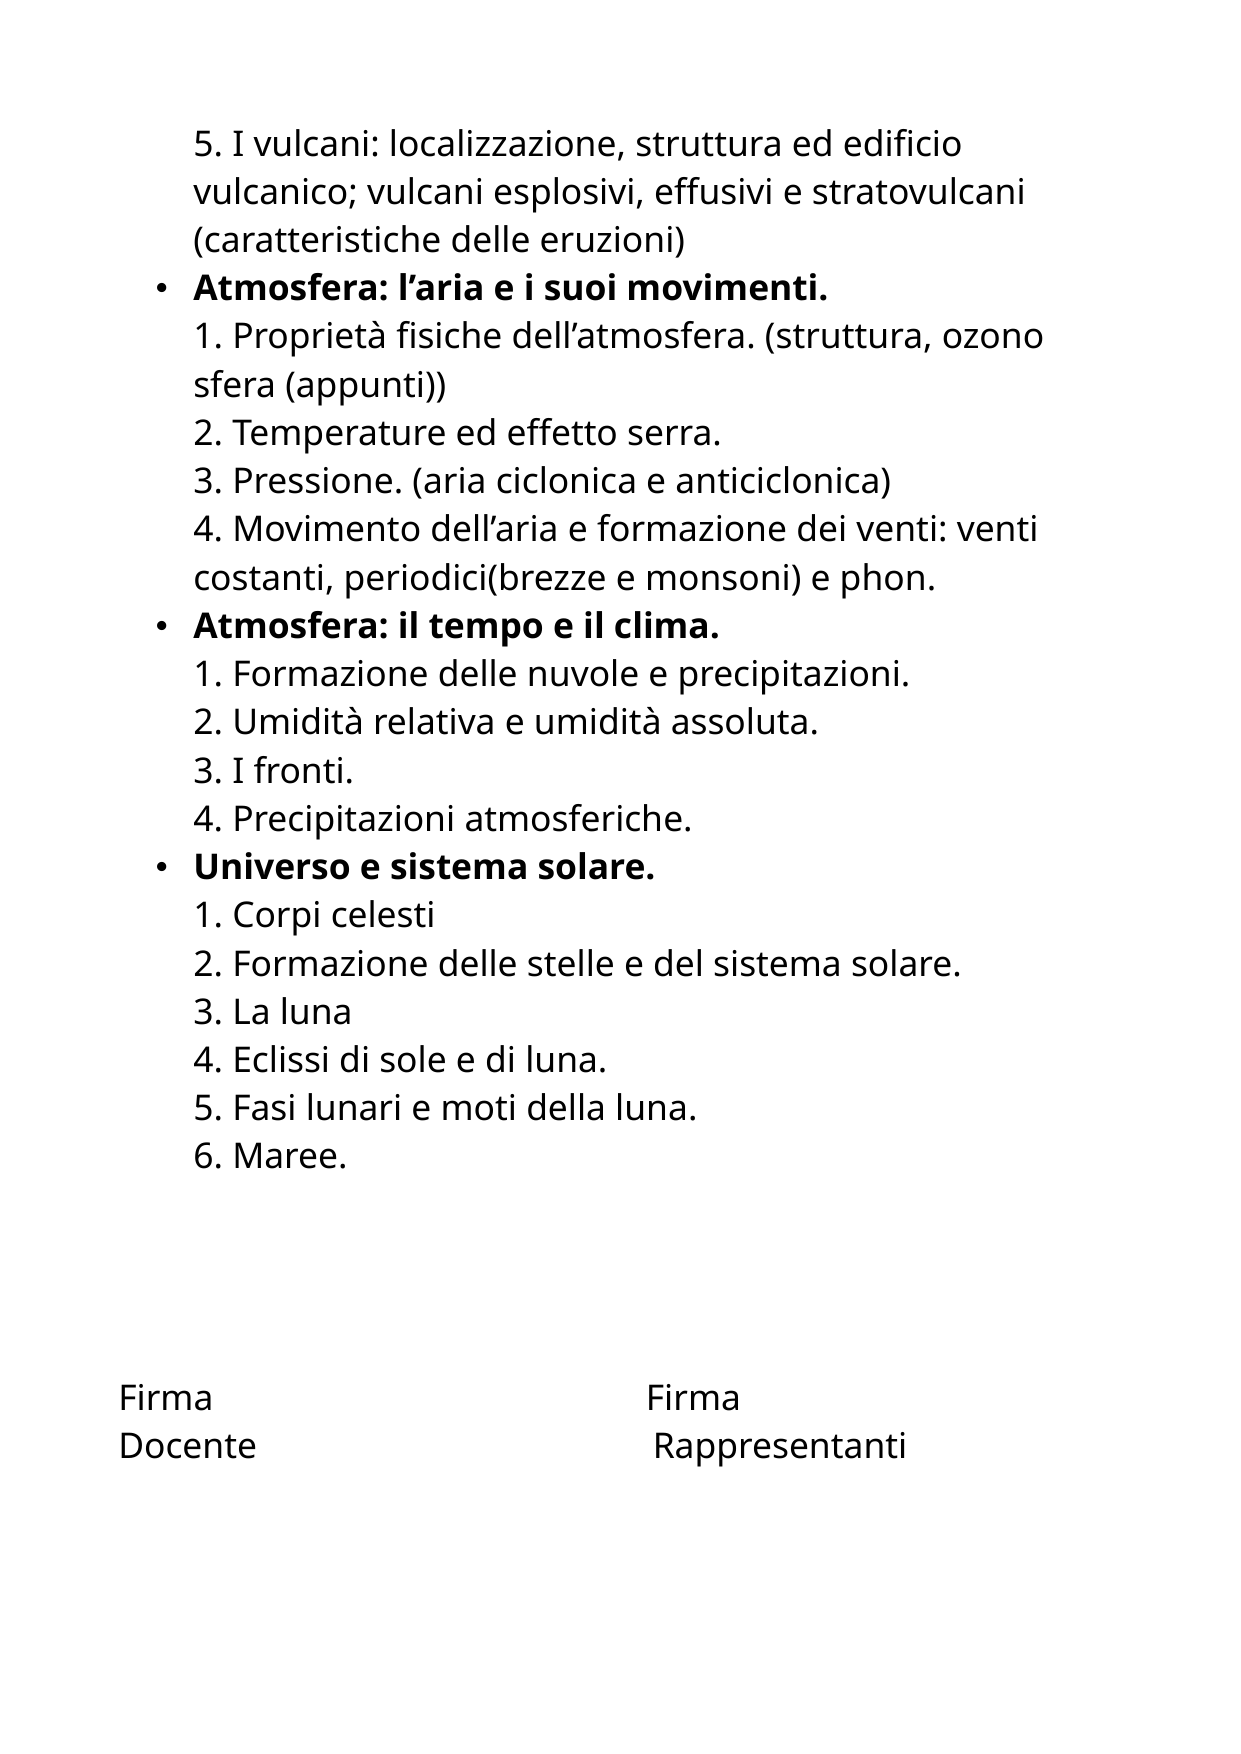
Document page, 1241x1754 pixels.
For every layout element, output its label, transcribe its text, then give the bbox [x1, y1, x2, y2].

list 1. Corpi celesti [156, 890, 1122, 938]
list 3. Pressione. (aria ciclonica e anticiclonica) [156, 456, 1122, 504]
list 3. I fronti. [156, 745, 1122, 793]
list 1. Formazione delle nuvole e precipitazioni. [156, 649, 1122, 697]
list 5. I vulcani: localizzazione, struttura ed edificio vulcanico; vulcani esplosivi, effusivi e stratovulcani (caratteristiche delle eruzioni) [156, 118, 1122, 263]
list 4. Eclissi di sole e di luna. [156, 1034, 1122, 1083]
list 2. Formazione delle stelle e del sistema solare. [156, 938, 1122, 986]
list Universo e sistema solare. [156, 842, 1122, 890]
list 2. Temperature ed effetto serra. [156, 407, 1122, 456]
list Atmosfera: il tempo e il clima. [156, 600, 1122, 649]
list 6. Maree. [156, 1131, 1122, 1179]
list 2. Umidità relativa e umidità assoluta. [156, 697, 1122, 745]
text Firma Firma [118, 1372, 1122, 1420]
list Atmosfera: l’aria e i suoi movimenti. [156, 263, 1122, 311]
list 3. La luna [156, 986, 1122, 1034]
list 4. Precipitazioni atmosferiche. [156, 793, 1122, 842]
list 1. Proprietà fisiche dell’atmosfera. (struttura, ozono sfera (appunti)) [156, 311, 1122, 407]
list 5. Fasi lunari e moti della luna. [156, 1083, 1122, 1131]
list 4. Movimento dell’aria e formazione dei venti: venti costanti, periodici(brezze e monsoni) e phon. [156, 504, 1122, 600]
text Docente Rappresentanti [118, 1420, 1122, 1468]
